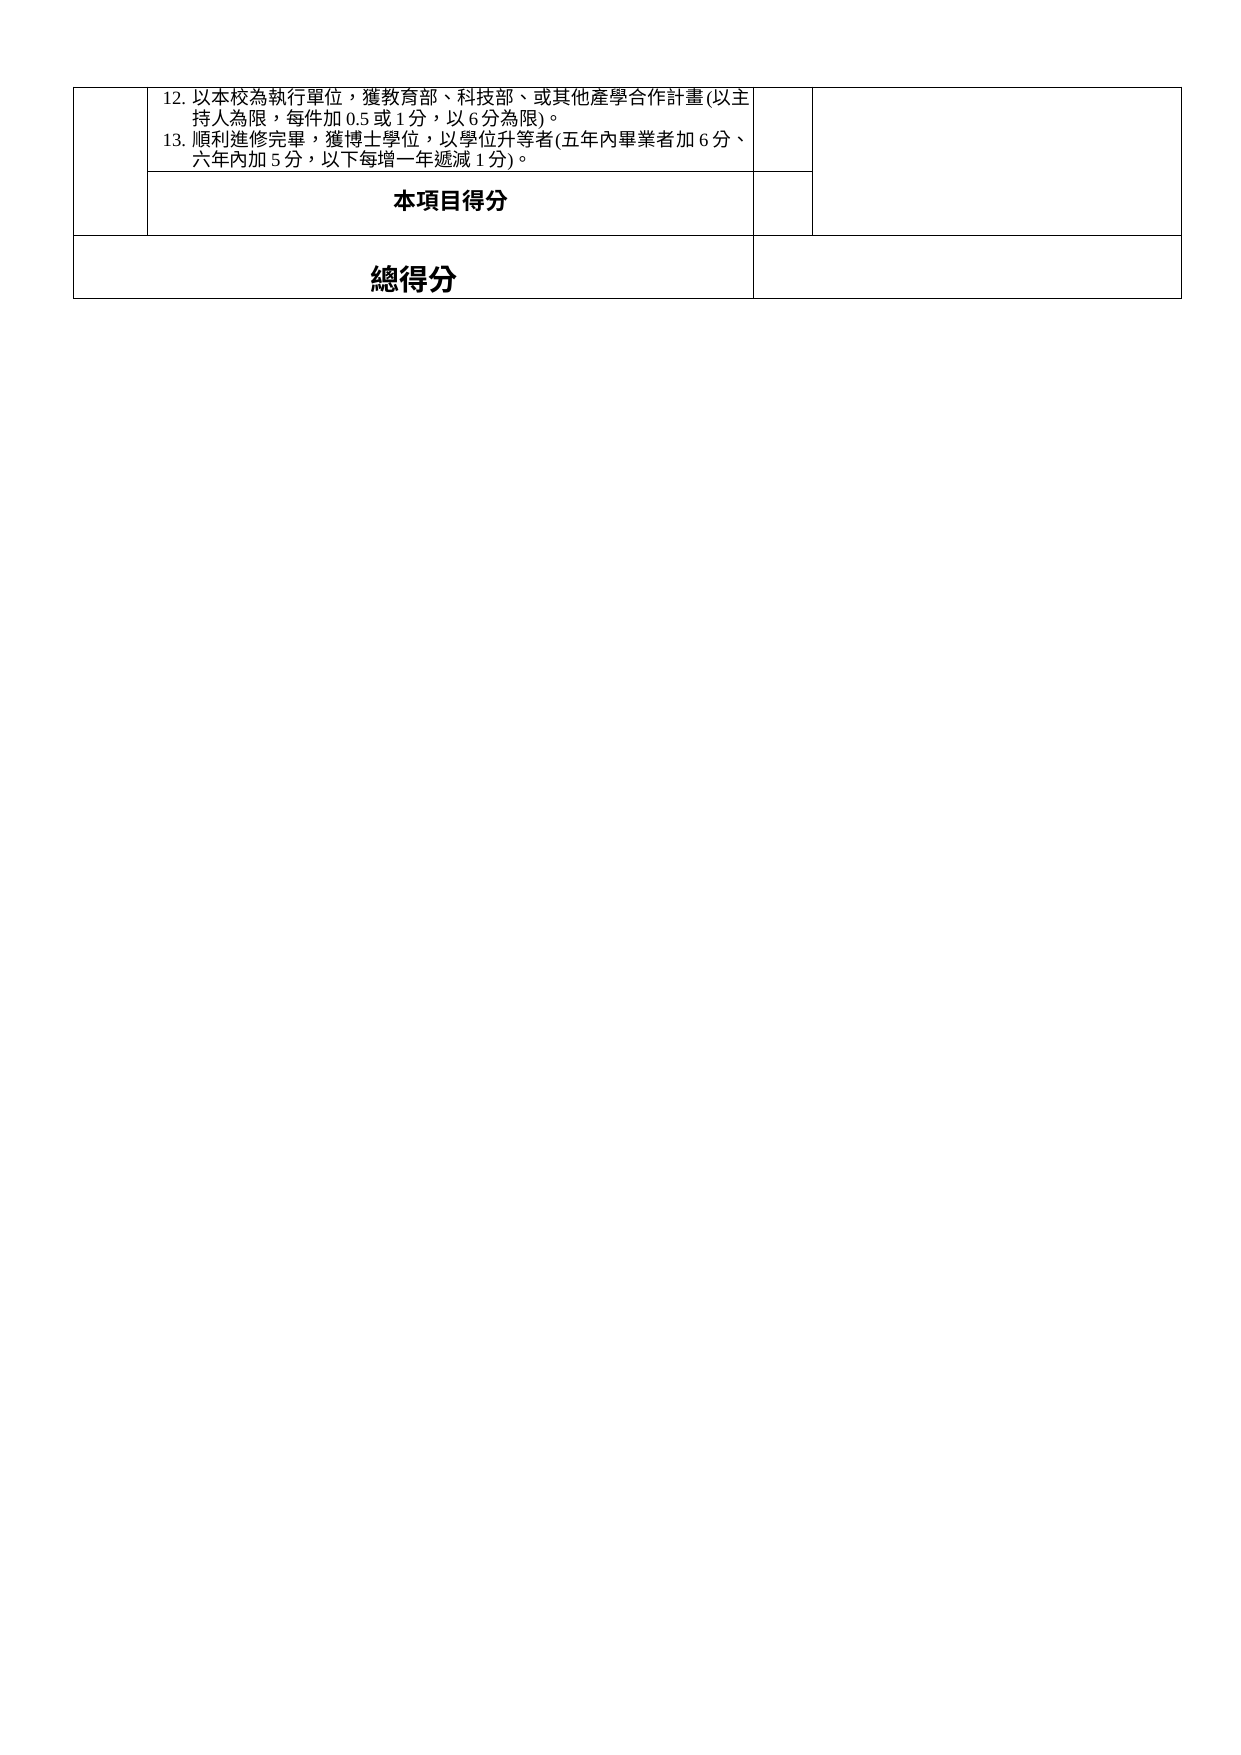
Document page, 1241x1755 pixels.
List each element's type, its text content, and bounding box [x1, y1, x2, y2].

table_cell 總得分 [74, 236, 753, 298]
table_cell 本項目得分 [148, 172, 753, 234]
table_cell 二、本項細目之計分標準：（至多15分） 兼任行政職務或導師盡責績效良好，有正式紀錄者(每年加0.5分，以3分為限)。 擔任各種委員會委員協助校（系）務，表現受肯定，有具體貢獻並有正式紀錄者(每件加0.5分，以2分為限)。 擔任社團指導老師熱心服務成效良好，有正式紀錄者(每件加0.5分，以2分為限)。 超時上課未支領鐘點費(每件加0.5分，以2分為限)。 對推廣教育或校內外服務工作具有成效，正式受褒揚者(每件加0.5分，以2分為限)。 熱心為學生解決困難有具體事蹟，有正式紀錄者(每件加0.5分，以2分為限)。 對系或校務發展並參與執行有具體貢獻事蹟，並有正式紀錄者(每件加0.5分，以2分為限)。 其他校內外有增益校譽之具體優良事蹟，並有正式紀錄者(每件加0.5分或1分，以2分為限)。 上課及office hours之外留校時間不足者(扣1至4分)。 本位太重合作表現不佳，或有損系科校之聲譽(扣1至4分)。 以本校為執行單位，獲教育部、科技部、或其他產學合作計畫(以主持人為限，每件加0.5或1分，以6分為限)。 順利進修完畢，獲博士學位，以學位升等者(五年內畢業者加6分、六年內加5分，以下每增一年遞減1分)。 [148, 88, 753, 171]
table_cell [74, 88, 147, 234]
table_cell [754, 172, 812, 234]
table_cell [754, 88, 812, 171]
table_cell [754, 236, 1181, 298]
table_cell [813, 88, 1181, 234]
